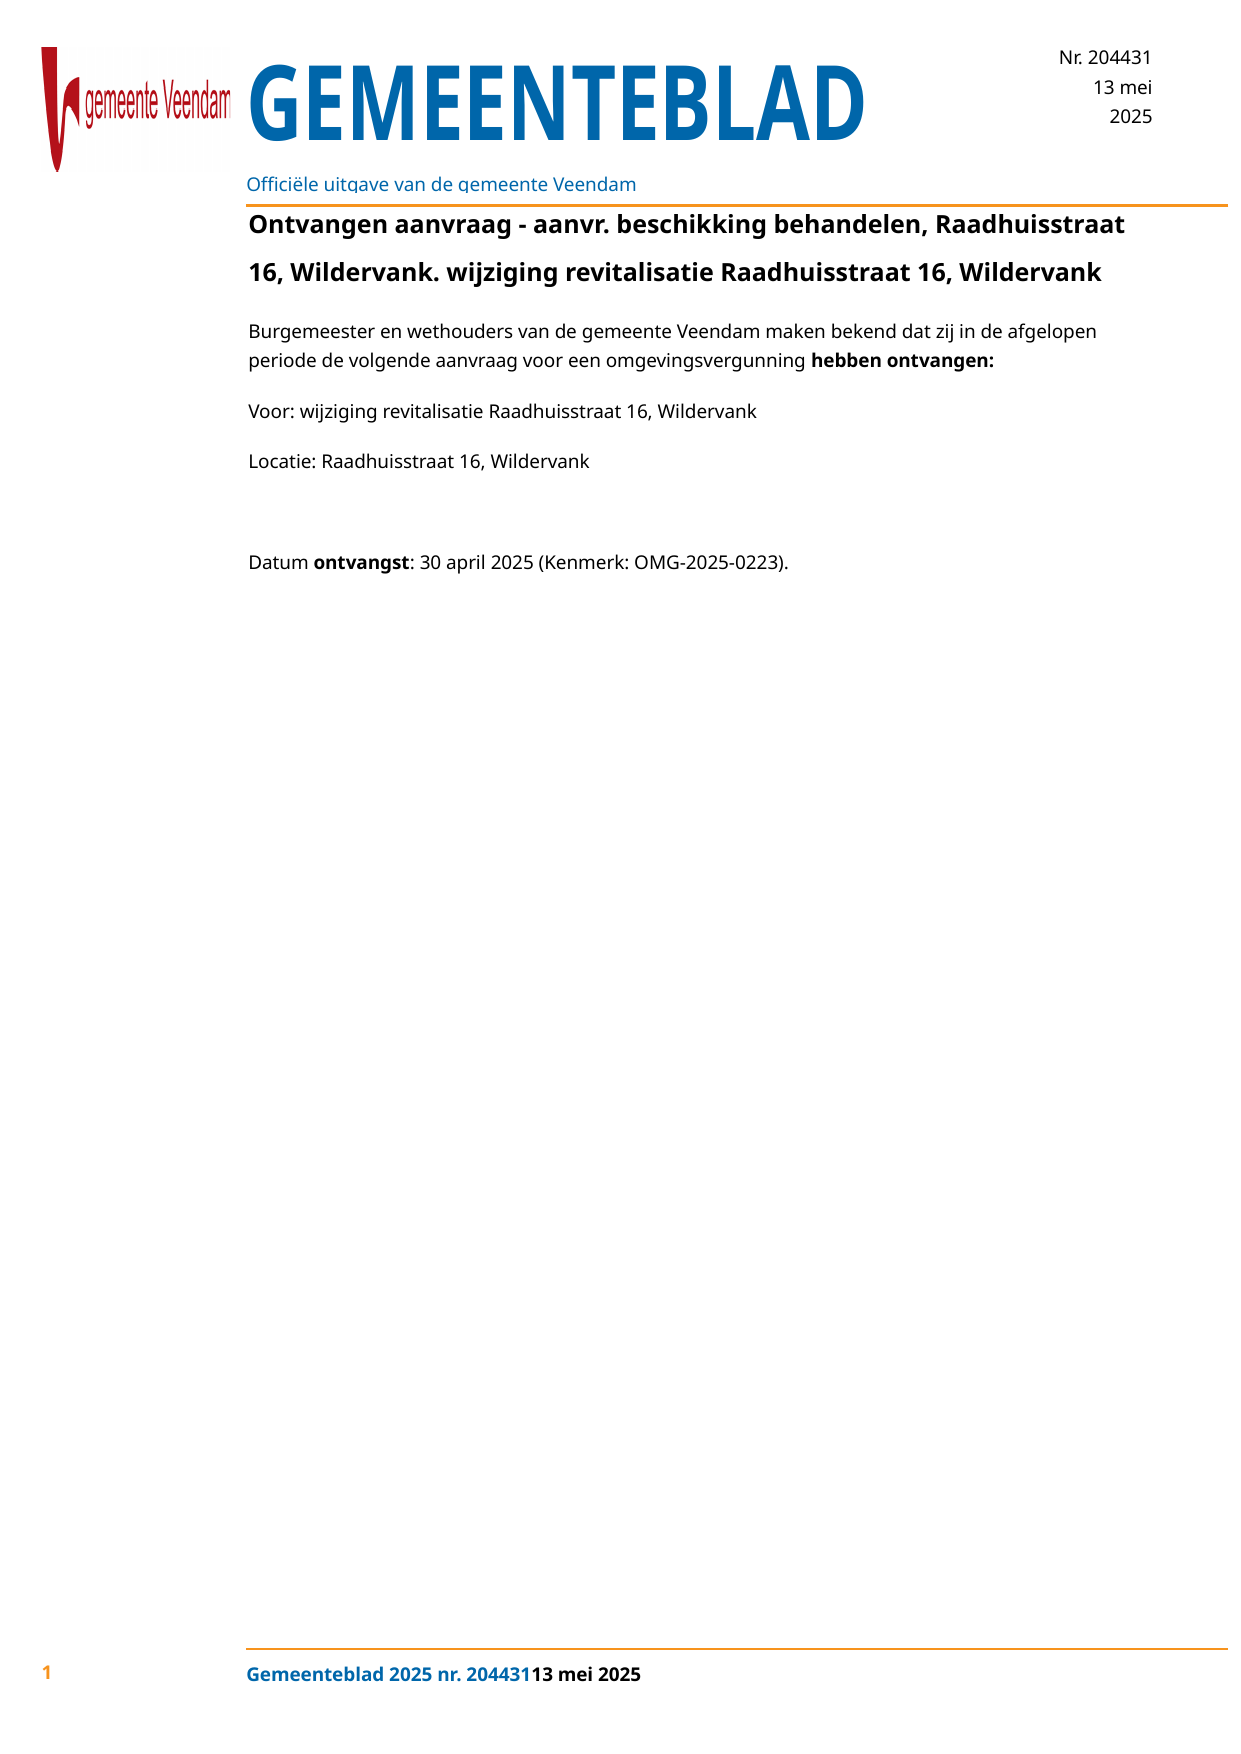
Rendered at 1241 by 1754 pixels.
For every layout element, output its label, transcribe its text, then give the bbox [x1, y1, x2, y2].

text Burgemeester en wethouders van de gemeente Veendam maken bekend dat zij in de afgelopen periode de volgende aanvraag voor een omgevingsvergunning hebben ontvangen: [248, 318, 1152, 373]
text Ontvangen aanvraag - aanvr. beschikking behandelen, Raadhuisstraat 16, Wildervank. wijziging revitalisatie Raadhuisstraat 16, Wildervank [248, 207, 1152, 288]
text Datum ontvangst: 30 april 2025 (Kenmerk: OMG-2025-0223). [248, 549, 1152, 575]
text Locatie: Raadhuisstraat 16, Wildervank [248, 448, 1152, 474]
picture [41, 47, 231, 172]
text Voor: wijziging revitalisatie Raadhuisstraat 16, Wildervank [248, 398, 1152, 424]
